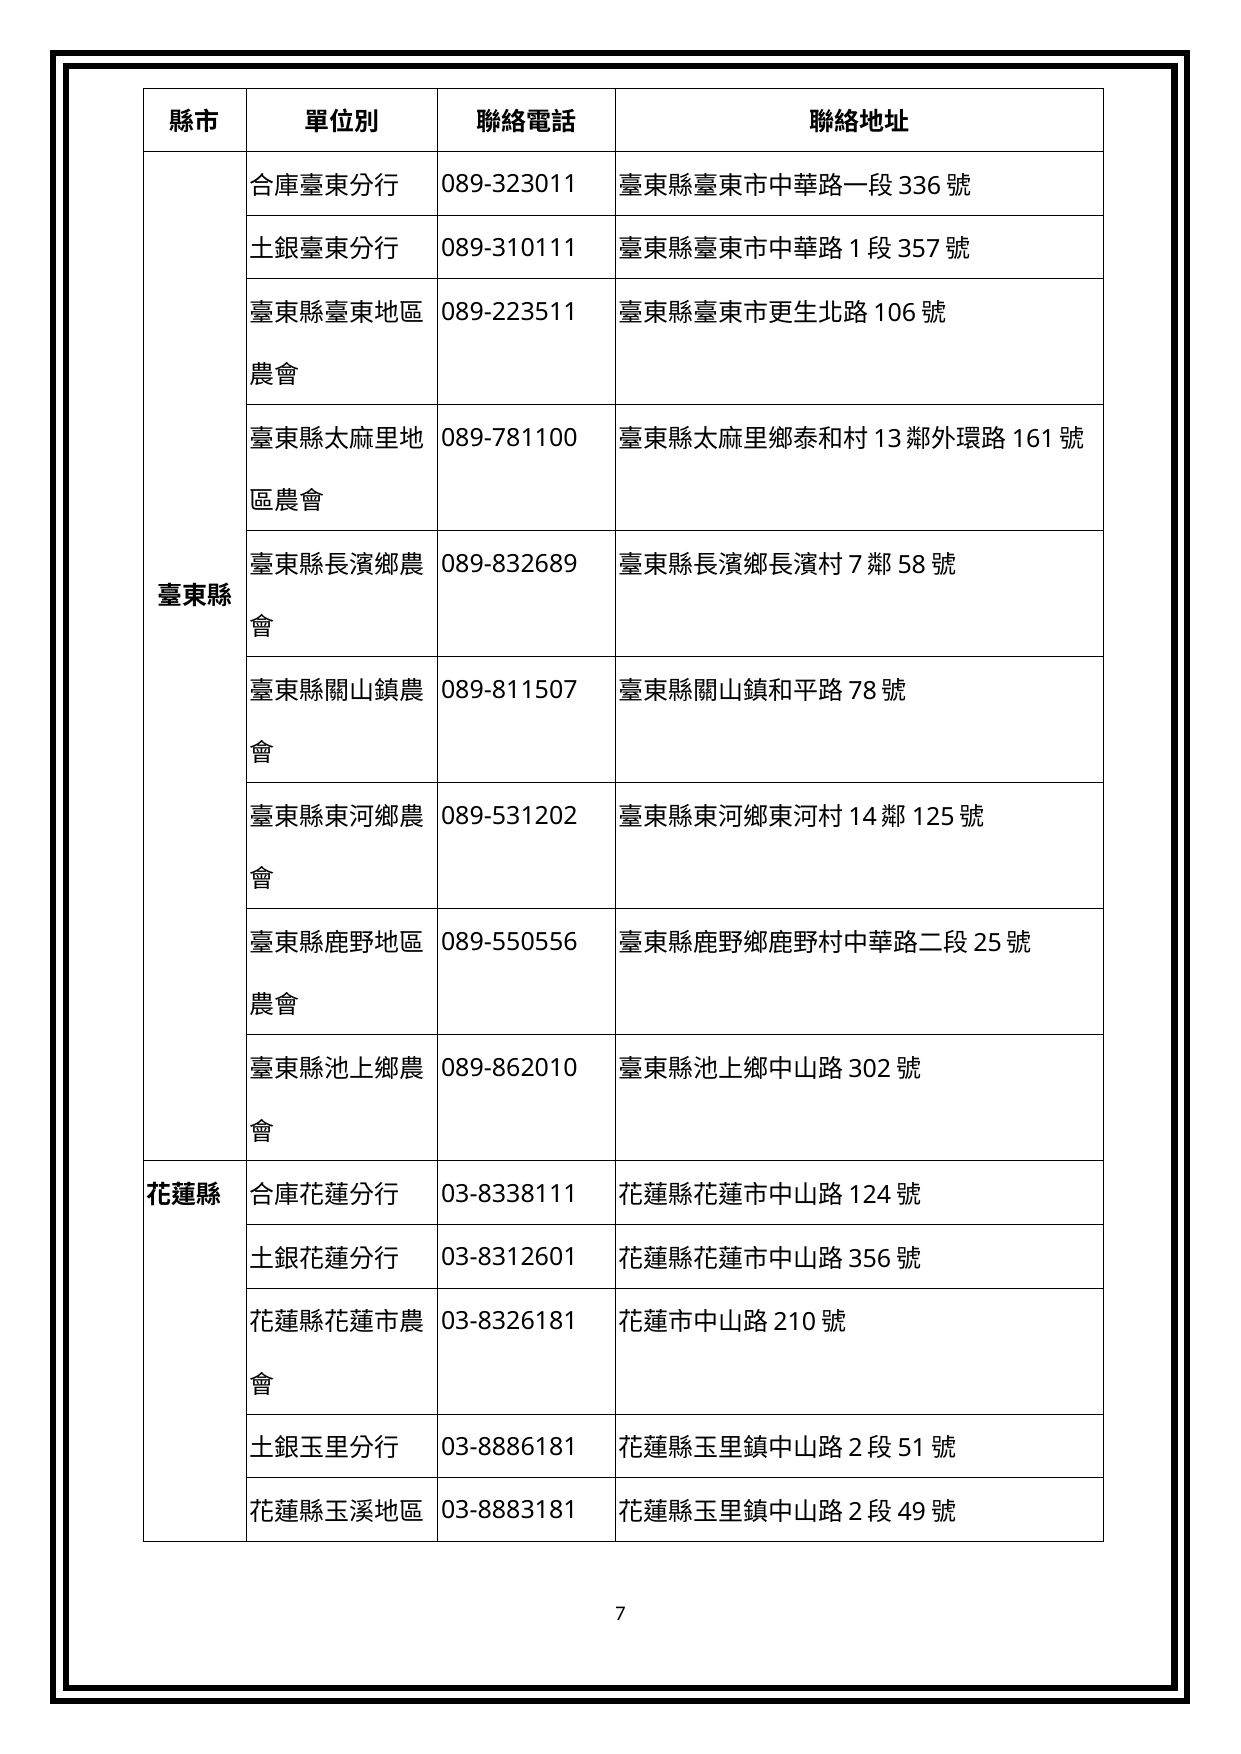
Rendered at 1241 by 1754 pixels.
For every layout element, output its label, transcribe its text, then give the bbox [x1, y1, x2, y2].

table_cell 花蓮縣玉里鎮中山路2段49號 [616, 1478, 1103, 1541]
table_cell 土銀臺東分行 [247, 216, 437, 278]
table_cell 03-8883181 [438, 1478, 615, 1541]
table_cell 089-832689 [438, 531, 615, 656]
table_cell 臺東縣 [144, 152, 246, 1160]
table_cell 臺東縣長濱鄉農會 [247, 531, 437, 656]
table_cell 03-8886181 [438, 1415, 615, 1477]
table_cell 臺東縣太麻里地區農會 [247, 405, 437, 530]
table_cell 臺東縣臺東市中華路一段336號 [616, 152, 1103, 214]
table_cell 03-8312601 [438, 1225, 615, 1287]
table_cell 花蓮縣花蓮市中山路356號 [616, 1225, 1103, 1287]
table_cell 臺東縣臺東地區農會 [247, 279, 437, 404]
table_cell 089-531202 [438, 783, 615, 908]
table_cell 合庫花蓮分行 [247, 1161, 437, 1224]
table_cell 臺東縣臺東市更生北路106號 [616, 279, 1103, 404]
table_cell 臺東縣鹿野鄉鹿野村中華路二段25號 [616, 909, 1103, 1034]
table_cell 089-223511 [438, 279, 615, 404]
table_cell 花蓮縣花蓮市中山路124號 [616, 1161, 1103, 1224]
table_cell 臺東縣池上鄉中山路302號 [616, 1035, 1103, 1160]
table_header 單位別 [247, 89, 437, 151]
table_cell 03-8326181 [438, 1289, 615, 1413]
table_cell 花蓮縣玉里鎮中山路2段51號 [616, 1415, 1103, 1477]
table_cell 臺東縣鹿野地區農會 [247, 909, 437, 1034]
table_cell 臺東縣關山鎮和平路78號 [616, 657, 1103, 782]
table_header 聯絡電話 [438, 89, 615, 151]
table_cell 花蓮市中山路210號 [616, 1289, 1103, 1413]
table_cell 合庫臺東分行 [247, 152, 437, 214]
table_cell 土銀花蓮分行 [247, 1225, 437, 1287]
table_cell 臺東縣東河鄉東河村14鄰125號 [616, 783, 1103, 908]
table_cell 089-781100 [438, 405, 615, 530]
table_cell 089-550556 [438, 909, 615, 1034]
table_cell 土銀玉里分行 [247, 1415, 437, 1477]
table_cell 臺東縣東河鄉農會 [247, 783, 437, 908]
table_cell 臺東縣關山鎮農會 [247, 657, 437, 782]
table_cell 花蓮縣 [144, 1161, 246, 1541]
table_cell 089-323011 [438, 152, 615, 214]
table_cell 089-310111 [438, 216, 615, 278]
table_header 聯絡地址 [616, 89, 1103, 151]
table_cell 臺東縣池上鄉農會 [247, 1035, 437, 1160]
table_cell 臺東縣臺東市中華路1段357號 [616, 216, 1103, 278]
table_cell 花蓮縣花蓮市農會 [247, 1289, 437, 1413]
table_header 縣市 [144, 89, 246, 151]
table_cell 臺東縣長濱鄉長濱村7鄰58號 [616, 531, 1103, 656]
table_cell 089-862010 [438, 1035, 615, 1160]
table_cell 臺東縣太麻里鄉泰和村13鄰外環路161號 [616, 405, 1103, 530]
table_cell 花蓮縣玉溪地區 [247, 1478, 437, 1541]
table_cell 089-811507 [438, 657, 615, 782]
table_cell 03-8338111 [438, 1161, 615, 1224]
